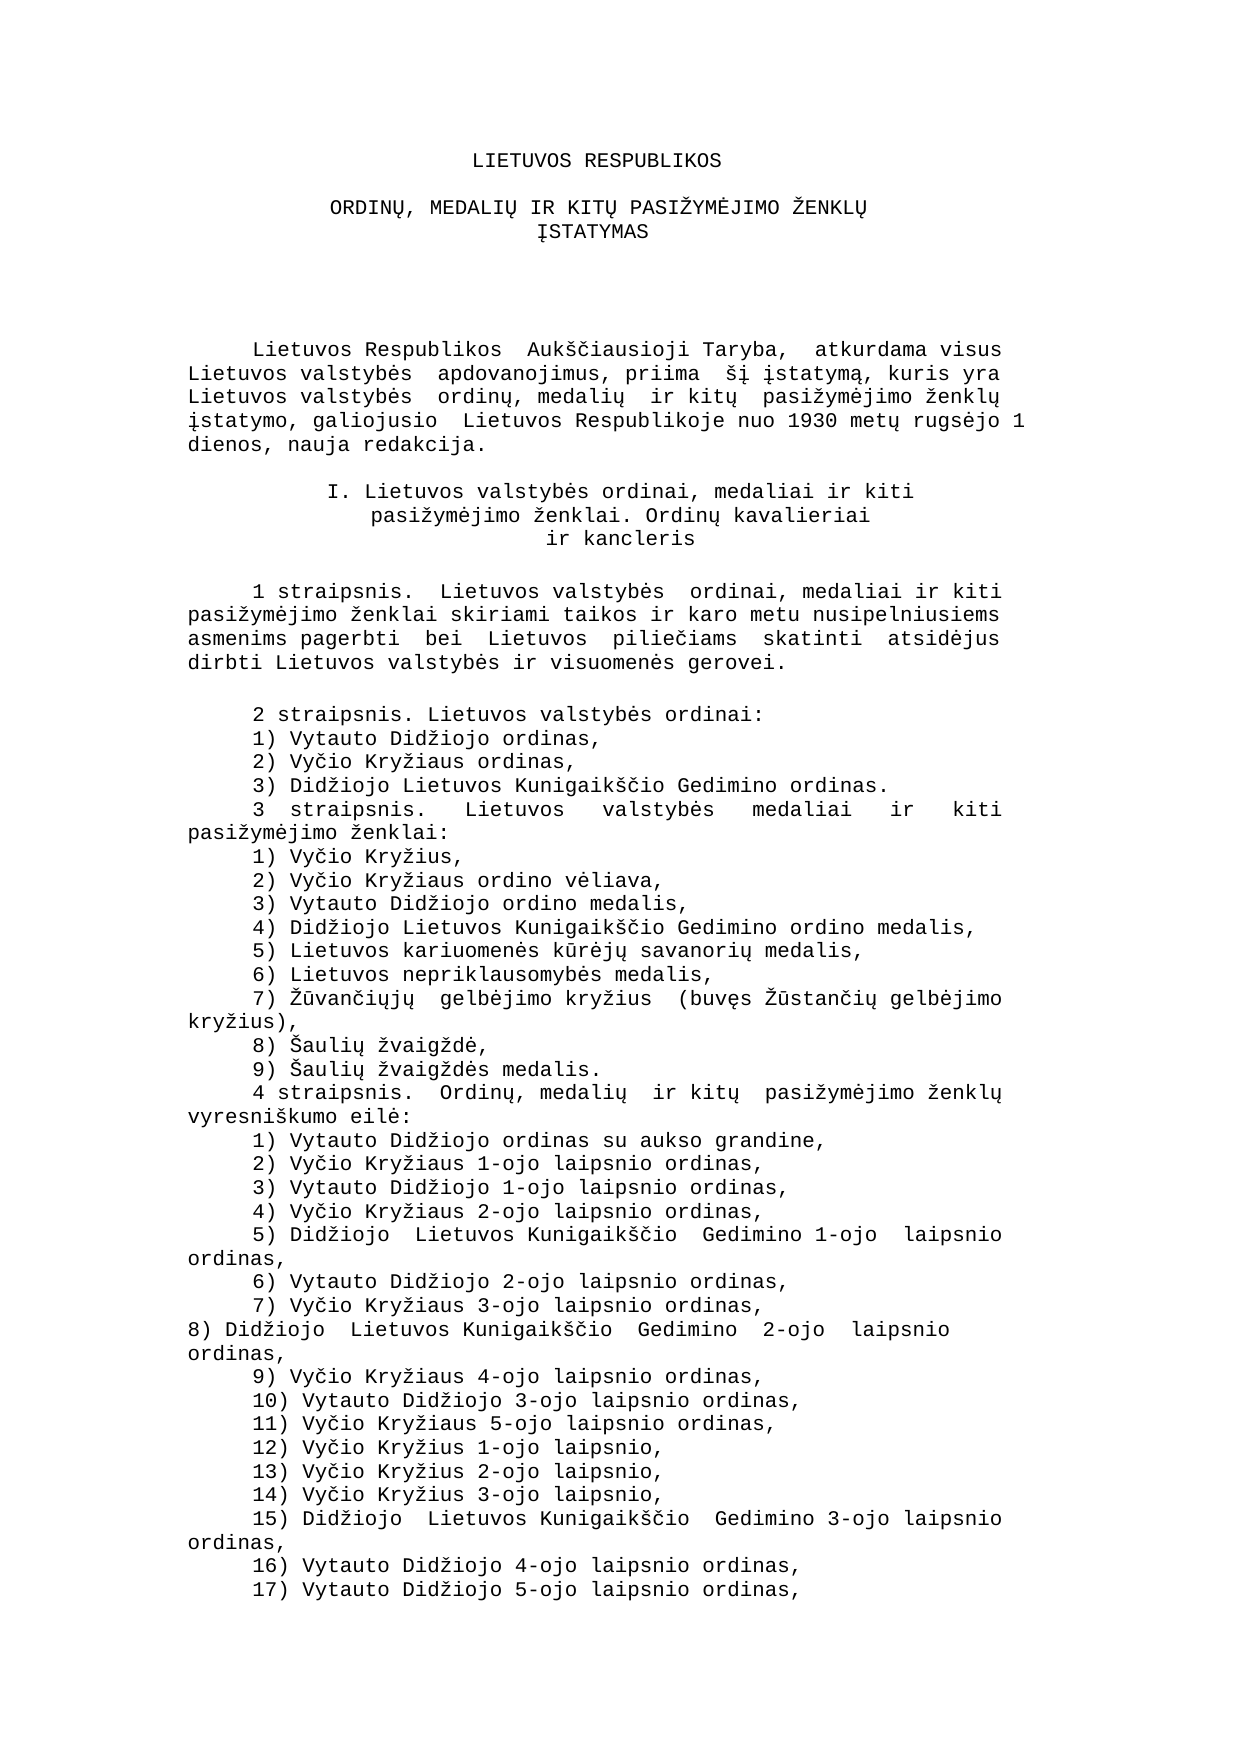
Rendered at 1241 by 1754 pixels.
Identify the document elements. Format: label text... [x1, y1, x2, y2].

text 3) Didžiojo Lietuvos Kunigaikščio Gedimino ordinas. [187, 775, 1053, 799]
text 8) Šaulių žvaigždė, [187, 1035, 1053, 1059]
text 3) Vytauto Didžiojo ordino medalis, [187, 893, 1053, 917]
text 7) Žūvančiųjų gelbėjimo kryžius (buvęs Žūstančių gelbėjimo kryžius), [187, 988, 1053, 1035]
text ĮSTATYMAS [187, 221, 1053, 244]
text 8) Didžiojo Lietuvos Kunigaikščio Gedimino 2-ojo laipsnio [187, 1319, 1053, 1342]
text 1) Vytauto Didžiojo ordinas su aukso grandine, [187, 1130, 1053, 1153]
text 5) Lietuvos kariuomenės kūrėjų savanorių medalis, [187, 941, 1053, 964]
text 4) Vyčio Kryžiaus 2-ojo laipsnio ordinas, [187, 1201, 1053, 1224]
text 2 straipsnis. Lietuvos valstybės ordinai: [187, 704, 1053, 728]
text 1) Vytauto Didžiojo ordinas, [187, 728, 1053, 751]
text 13) Vyčio Kryžius 2-ojo laipsnio, [187, 1461, 1053, 1484]
text 6) Lietuvos nepriklausomybės medalis, [187, 964, 1053, 988]
text 17) Vytauto Didžiojo 5-ojo laipsnio ordinas, [187, 1579, 1053, 1603]
text 2) Vyčio Kryžiaus ordino vėliava, [187, 869, 1053, 893]
text 1 straipsnis. Lietuvos valstybės ordinai, medaliai ir kiti pasižymėjimo ženklai skiriami taikos ir karo metu nusipelniusiems asmenims pagerbti bei Lietuvos piliečiams skatinti atsidėjus dirbti Lietuvos valstybės ir visuomenės gerovei. [187, 581, 1053, 675]
text 15) Didžiojo Lietuvos Kunigaikščio Gedimino 3-ojo laipsnio ordinas, [187, 1508, 1053, 1555]
text 5) Didžiojo Lietuvos Kunigaikščio Gedimino 1-ojo laipsnio ordinas, [187, 1224, 1053, 1272]
text 10) Vytauto Didžiojo 3-ojo laipsnio ordinas, [187, 1390, 1053, 1413]
text I. Lietuvos valstybės ordinai, medaliai ir kiti pasižymėjimo ženklai. Ordinų kavalieriai ir kancleris [187, 481, 1053, 552]
text 14) Vyčio Kryžius 3-ojo laipsnio, [187, 1484, 1053, 1508]
text 2) Vyčio Kryžiaus ordinas, [187, 751, 1053, 775]
text 3) Vytauto Didžiojo 1-ojo laipsnio ordinas, [187, 1177, 1053, 1201]
text 9) Šaulių žvaigždės medalis. [187, 1059, 1053, 1082]
text 16) Vytauto Didžiojo 4-ojo laipsnio ordinas, [187, 1555, 1053, 1579]
text 12) Vyčio Kryžius 1-ojo laipsnio, [187, 1437, 1053, 1461]
text ORDINŲ, MEDALIŲ IR KITŲ PASIŽYMĖJIMO ŽENKLŲ [187, 197, 1053, 221]
text 1) Vyčio Kryžius, [187, 846, 1053, 869]
text 4 straipsnis. Ordinų, medalių ir kitų pasižymėjimo ženklų vyresniškumo eilė: [187, 1082, 1053, 1130]
text 3 straipsnis. Lietuvos valstybės medaliai ir kiti pasižymėjimo ženklai: [187, 799, 1053, 846]
text 7) Vyčio Kryžiaus 3-ojo laipsnio ordinas, [187, 1295, 1053, 1319]
text 6) Vytauto Didžiojo 2-ojo laipsnio ordinas, [187, 1272, 1053, 1295]
text 11) Vyčio Kryžiaus 5-ojo laipsnio ordinas, [187, 1413, 1053, 1437]
text 2) Vyčio Kryžiaus 1-ojo laipsnio ordinas, [187, 1153, 1053, 1177]
text 4) Didžiojo Lietuvos Kunigaikščio Gedimino ordino medalis, [187, 917, 1053, 941]
text ordinas, [187, 1342, 1053, 1366]
text 9) Vyčio Kryžiaus 4-ojo laipsnio ordinas, [187, 1366, 1053, 1390]
text LIETUVOS RESPUBLIKOS [187, 150, 1053, 174]
text Lietuvos Respublikos Aukščiausioji Taryba, atkurdama visus Lietuvos valstybės apdovanojimus, priima šį įstatymą, kuris yra Lietuvos valstybės ordinų, medalių ir kitų pasižymėjimo ženklų įstatymo, galiojusio Lietuvos Respublikoje nuo 1930 metų rugsėjo 1 dienos, nauja redakcija. [187, 339, 1053, 457]
